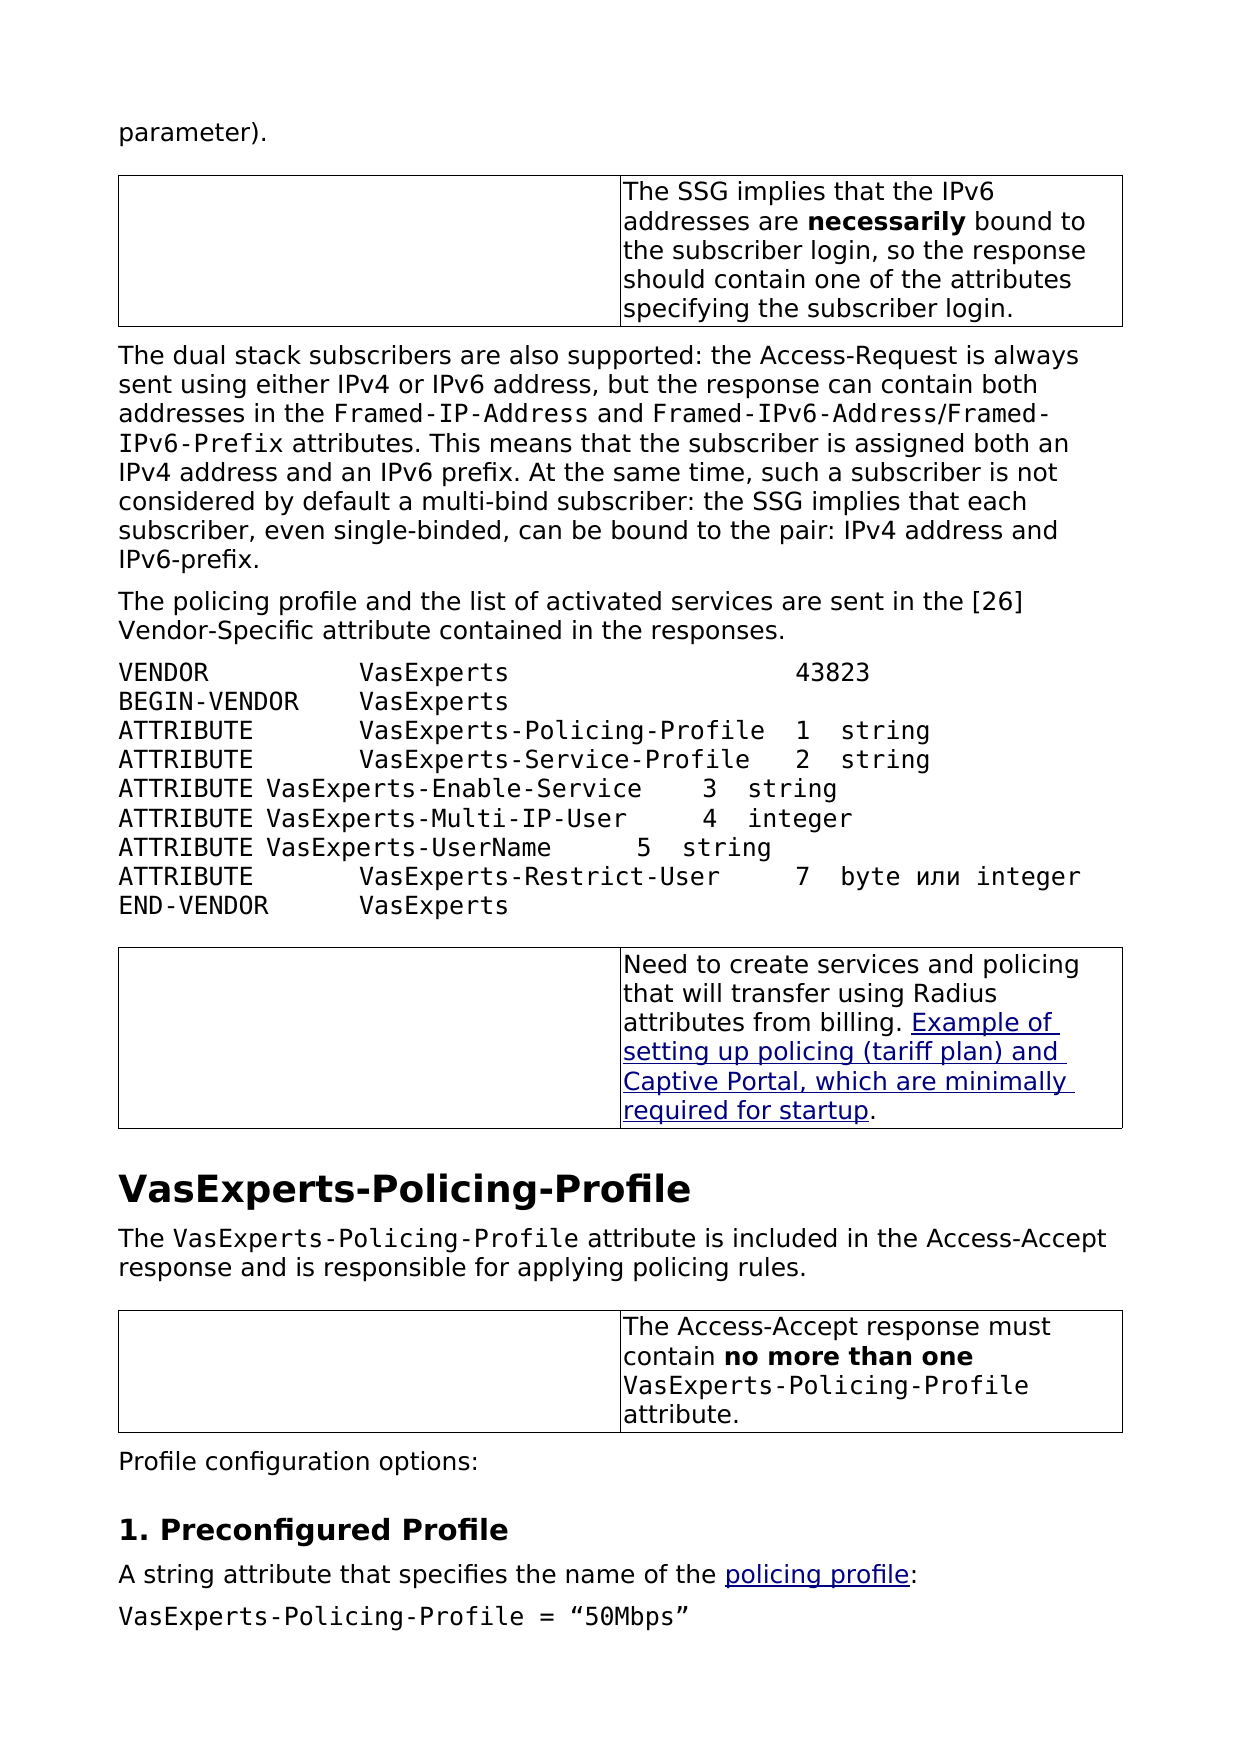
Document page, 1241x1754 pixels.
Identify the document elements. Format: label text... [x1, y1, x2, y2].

table_header Need to create services and policing that will transfer using Radius attributes from billing. Example of setting up policing (tariff plan) and Captive Portal, which are minimally required for startup. [621, 948, 1122, 1128]
subtitle 1. Preconfigured Profile [118, 1514, 1122, 1548]
table_header The Access-Accept response must contain no more than one VasExperts-Policing-Profile attribute. [621, 1311, 1122, 1432]
table_header [119, 948, 620, 1128]
text VasExperts-Policing-Profile = “50Mbps” [118, 1602, 1122, 1631]
text Profile configuration options: [118, 1447, 1122, 1476]
text parameter). [118, 118, 1122, 147]
text The VasExperts-Policing-Profile attribute is included in the Access-Accept response and is responsible for applying policing rules. [118, 1224, 1122, 1282]
subtitle VasExperts-Policing-Profile [118, 1168, 1122, 1211]
text A string attribute that specifies the name of the policing profile: [118, 1560, 1122, 1589]
table_header The SSG implies that the IPv6 addresses are necessarily bound to the subscriber login, so the response should contain one of the attributes specifying the subscriber login. [621, 176, 1122, 326]
table_header [119, 176, 620, 326]
table_header [119, 1311, 620, 1432]
text VENDOR VasExperts 43823 BEGIN-VENDOR VasExperts ATTRIBUTE VasExperts-Policing-Profile 1 string ATTRIBUTE VasExperts-Service-Profile 2 string ATTRIBUTE VasExperts-Enable-Service 3 string ATTRIBUTE VasExperts-Multi-IP-User 4 integer ATTRIBUTE VasExperts-UserName 5 string ATTRIBUTE VasExperts-Restrict-User 7 byte или integer END-VENDOR VasExperts [118, 658, 1122, 920]
text The dual stack subscribers are also supported: the Access-Request is always sent using either IPv4 or IPv6 address, but the response can contain both addresses in the Framed-IP-Address and Framed-IPv6-Address/Framed-IPv6-Prefix attributes. This means that the subscriber is assigned both an IPv4 address and an IPv6 prefix. At the same time, such a subscriber is not considered by default a multi-bind subscriber: the SSG implies that each subscriber, even single-binded, can be bound to the pair: IPv4 address and IPv6-prefix. [118, 341, 1122, 574]
text The policing profile and the list of activated services are sent in the [26] Vendor-Specific attribute contained in the responses. [118, 587, 1122, 645]
